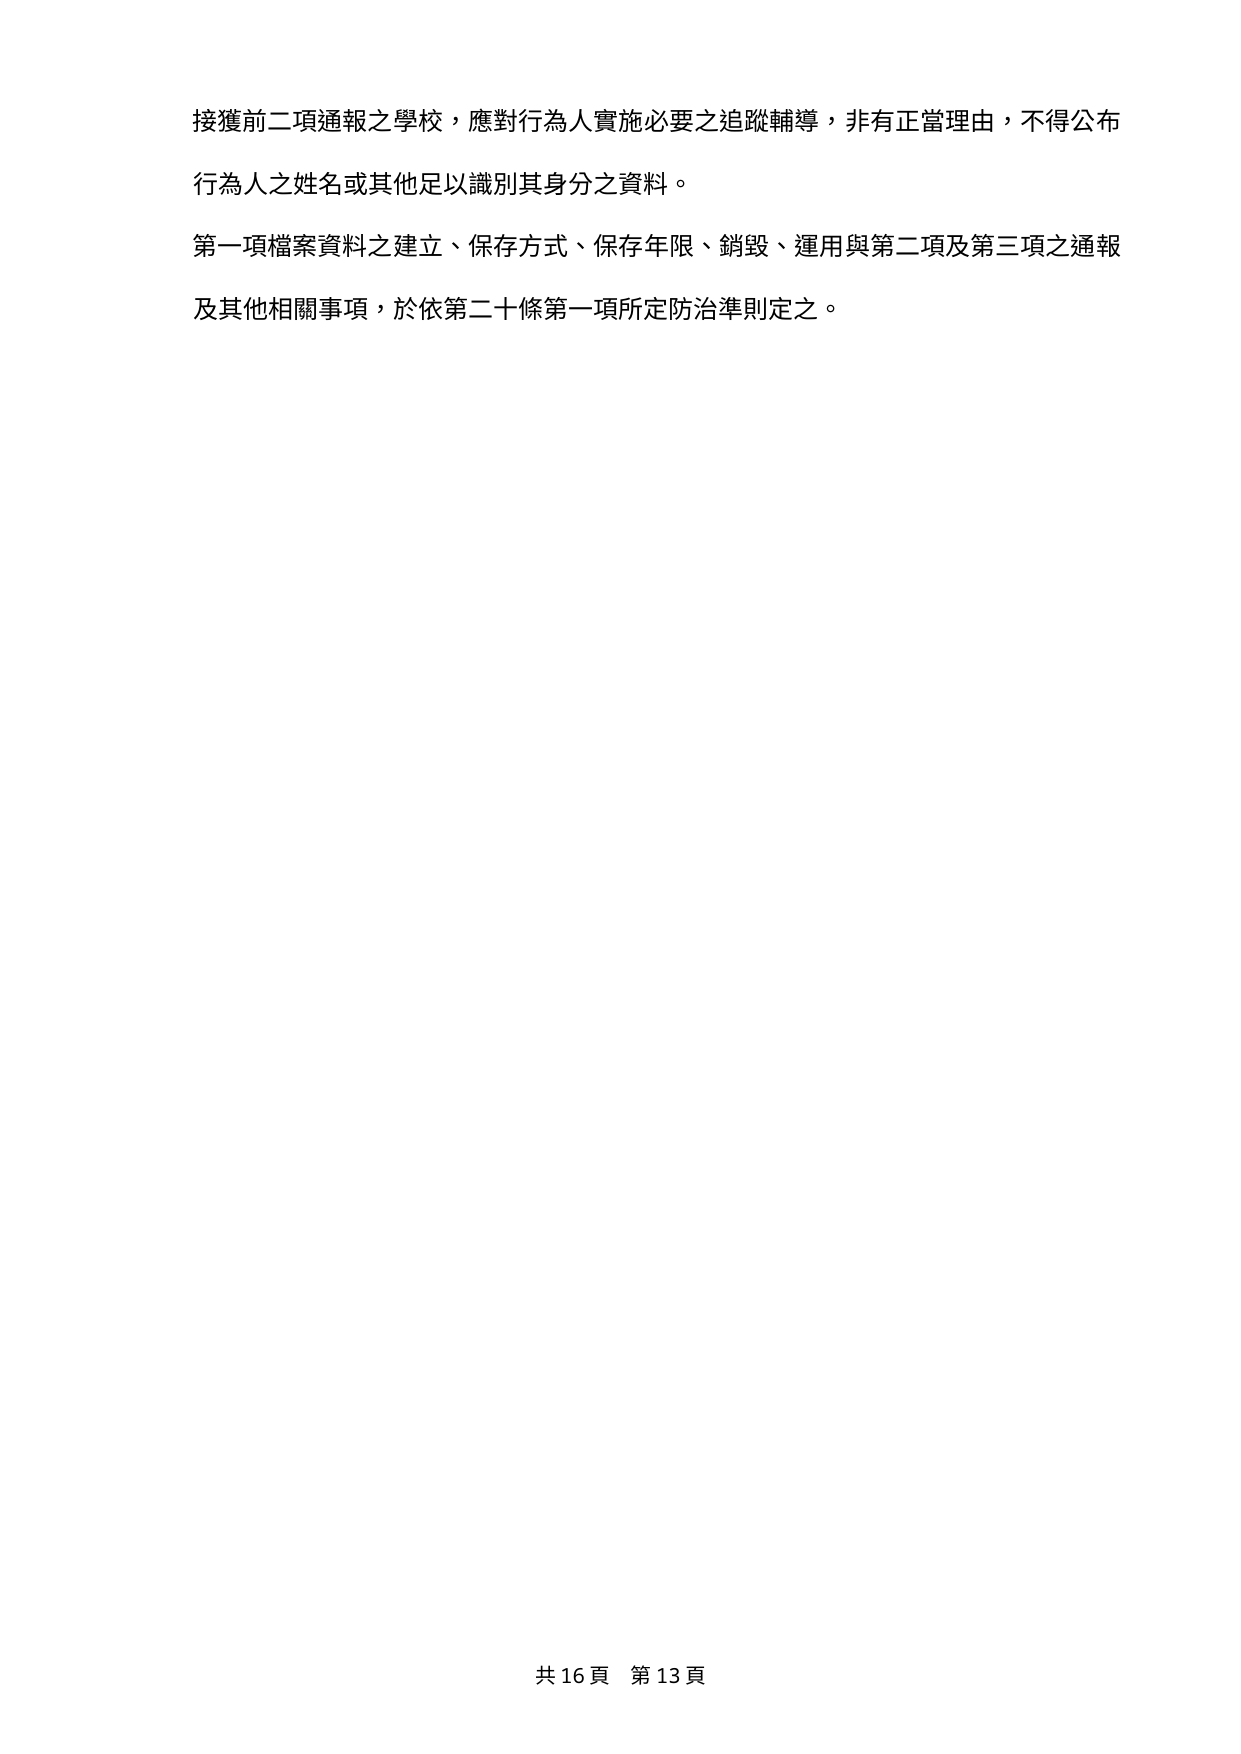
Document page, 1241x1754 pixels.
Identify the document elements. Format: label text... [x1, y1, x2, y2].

text 第一項檔案資料之建立、保存方式、保存年限、銷毀、運用與第二項及第三項之通報及其他相關事項，於依第二十條第一項所定防治準則定之。 [192, 203, 1122, 328]
text 接獲前二項通報之學校，應對行為人實施必要之追蹤輔導，非有正當理由，不得公布行為人之姓名或其他足以識別其身分之資料。 [192, 78, 1122, 203]
